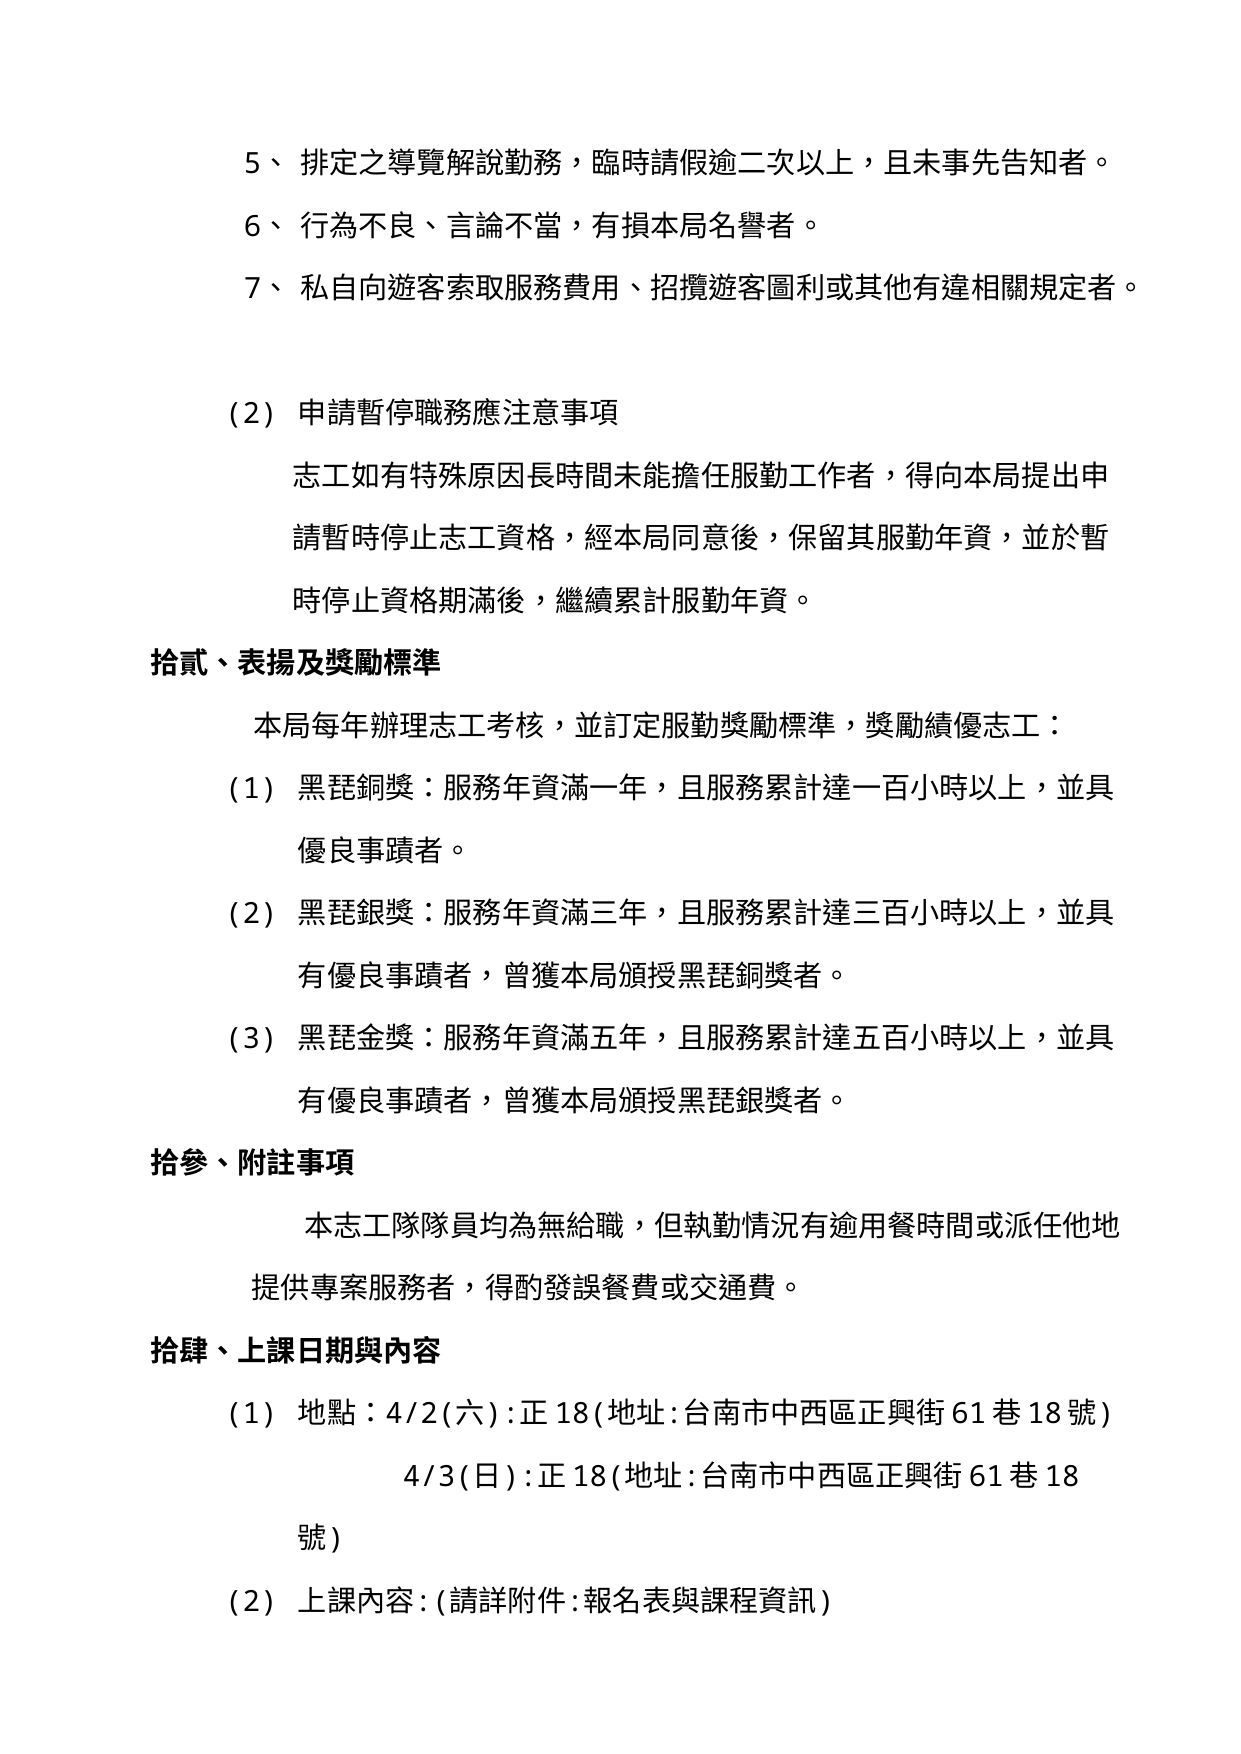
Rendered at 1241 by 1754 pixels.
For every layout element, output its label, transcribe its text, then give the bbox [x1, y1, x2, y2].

list 上課內容:(請詳附件:報名表與課程資訊) [225, 1557, 1125, 1619]
text 拾參、附註事項 [150, 1119, 1125, 1182]
text 本局每年辦理志工考核，並訂定服勤獎勵標準，獎勵績優志工： [253, 682, 1125, 744]
list 排定之導覽解說勤務，臨時請假逾二次以上，且未事先告知者。 [244, 119, 1125, 182]
list 行為不良、言論不當，有損本局名譽者。 [244, 182, 1125, 244]
text 拾貳、表揚及獎勵標準 [150, 619, 1125, 682]
list 申請暫停職務應注意事項 [225, 369, 1125, 432]
list 黑琵銅獎：服務年資滿一年，且服務累計達一百小時以上，並具優良事蹟者。 [225, 744, 1125, 869]
text 4/3(日):正18(地址:台南市中西區正興街61巷18號) [298, 1432, 1125, 1557]
list 私自向遊客索取服務費用、招攬遊客圖利或其他有違相關規定者。 [244, 244, 1125, 307]
text 拾肆、上課日期與內容 [150, 1307, 1125, 1369]
text 本志工隊隊員均為無給職，但執勤情況有逾用餐時間或派任他地提供專案服務者，得酌發誤餐費或交通費。 [251, 1182, 1125, 1307]
list 黑琵金獎：服務年資滿五年，且服務累計達五百小時以上，並具有優良事蹟者，曾獲本局頒授黑琵銀獎者。 [225, 994, 1125, 1119]
list 地點：4/2(六):正18(地址:台南市中西區正興街61巷18號) [225, 1369, 1125, 1432]
text 志工如有特殊原因長時間未能擔任服勤工作者，得向本局提出申請暫時停止志工資格，經本局同意後，保留其服勤年資，並於暫時停止資格期滿後，繼續累計服勤年資。 [292, 432, 1125, 619]
list 黑琵銀獎：服務年資滿三年，且服務累計達三百小時以上，並具有優良事蹟者，曾獲本局頒授黑琵銅獎者。 [225, 869, 1125, 994]
